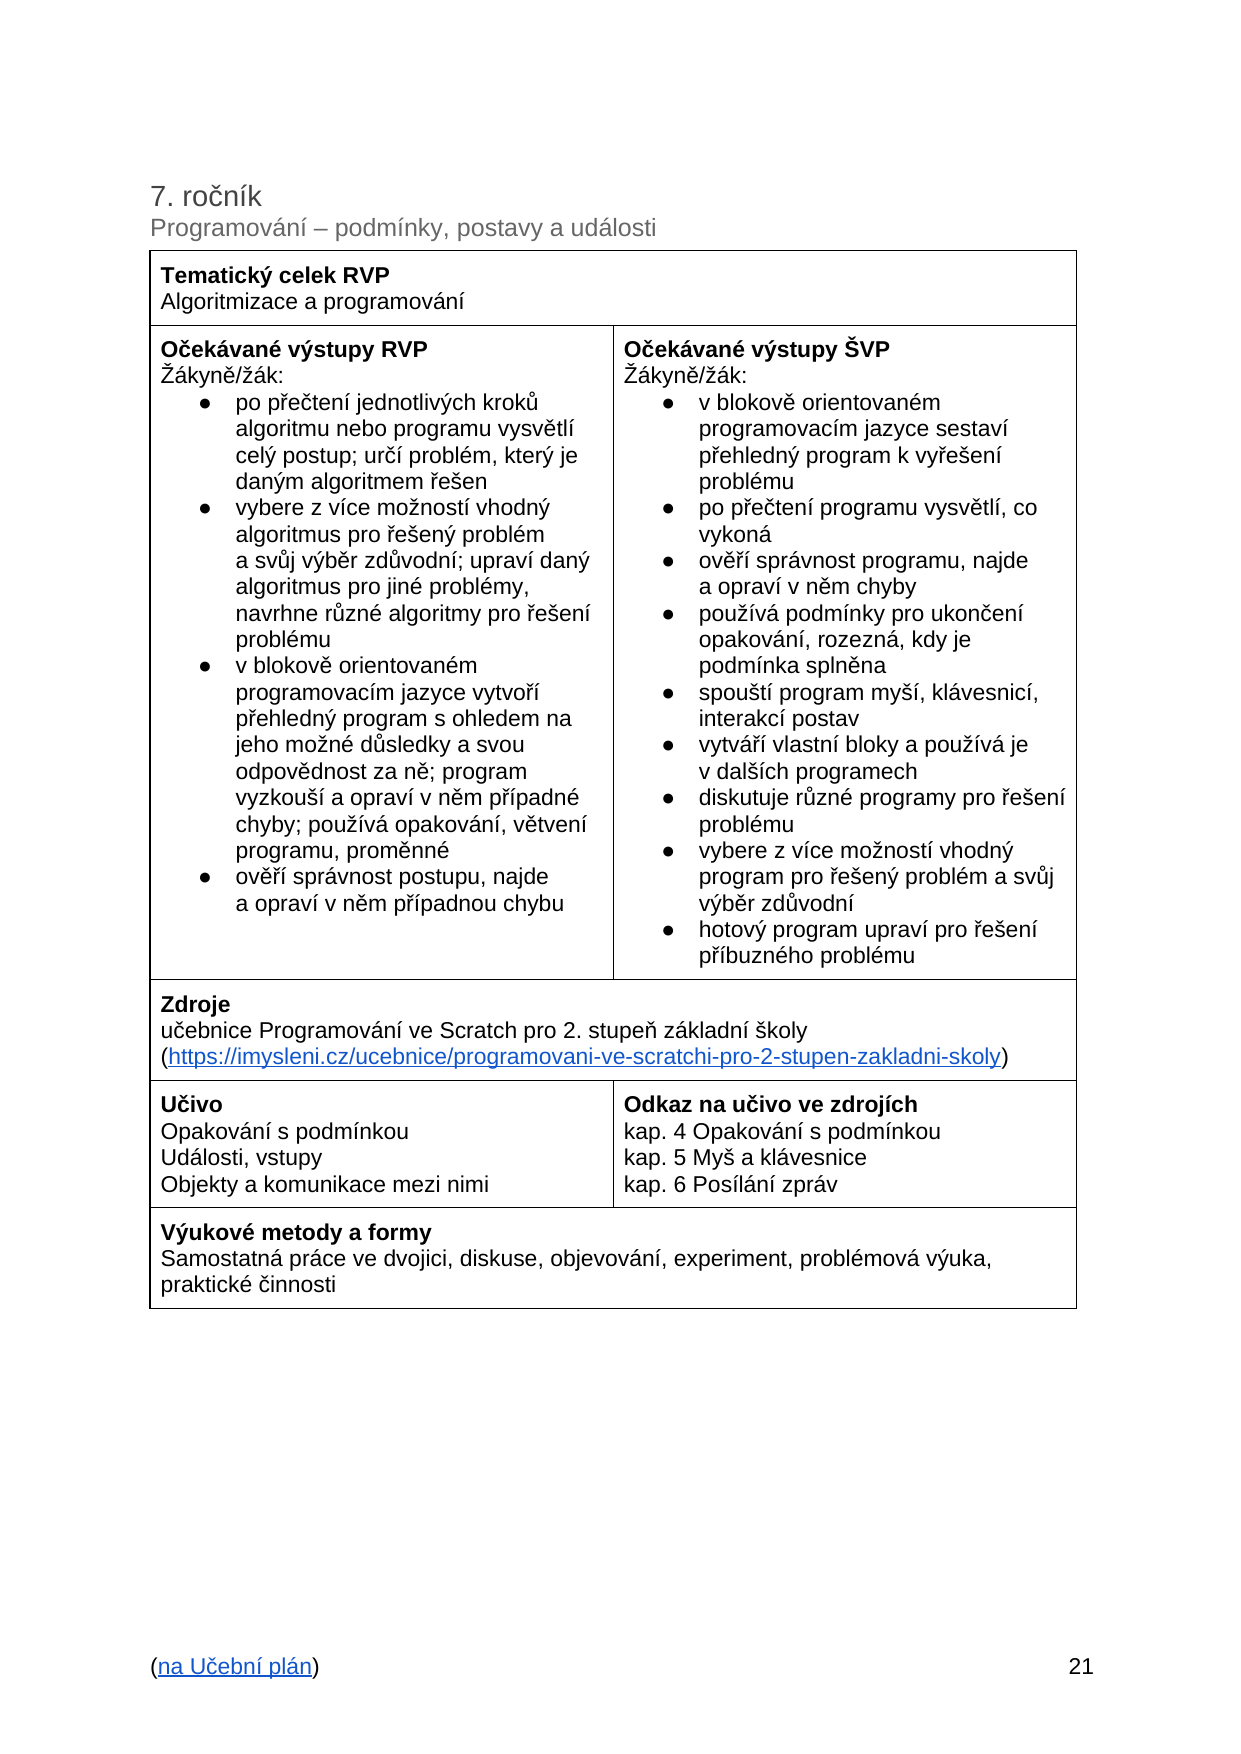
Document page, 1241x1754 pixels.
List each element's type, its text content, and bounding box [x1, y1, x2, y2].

table_cell Zdroje učebnice Programování ve Scratch pro 2. stupeň základní školy (https://imysleni.cz/ucebnice/programovani-ve-scratchi-pro-2-stupen-zakladni-skoly) [151, 980, 1076, 1080]
table_cell Očekávané výstupy ŠVP Žákyně/žák: v blokově orientovaném programovacím jazyce sestaví přehledný program k vyřešení problému po přečtení programu vysvětlí, co vykoná ověří správnost programu, najde a opraví v něm chyby používá podmínky pro ukončení opakování, rozezná, kdy je podmínka splněna spouští program myší, klávesnicí, interakcí postav vytváří vlastní bloky a používá je v dalších programech diskutuje různé programy pro řešení problému vybere z více možností vhodný program pro řešený problém a svůj výběr zdůvodní hotový program upraví pro řešení příbuzného problému [614, 326, 1076, 979]
table_cell Výukové metody a formy Samostatná práce ve dvojici, diskuse, objevování, experiment, problémová výuka, praktické činnosti [151, 1208, 1076, 1308]
table_cell Odkaz na učivo ve zdrojích kap. 4 Opakování s podmínkou kap. 5 Myš a klávesnice kap. 6 Posílání zpráv [614, 1081, 1076, 1207]
table_cell Učivo Opakování s podmínkou Události, vstupy Objekty a komunikace mezi nimi [151, 1081, 613, 1207]
table_cell Očekávané výstupy RVP Žákyně/žák: po přečtení jednotlivých kroků algoritmu nebo programu vysvětlí celý postup; určí problém, který je daným algoritmem řešen vybere z více možností vhodný algoritmus pro řešený problém a svůj výběr zdůvodní; upraví daný algoritmus pro jiné problémy, navrhne různé algoritmy pro řešení problému v blokově orientovaném programovacím jazyce vytvoří přehledný program s ohledem na jeho možné důsledky a svou odpovědnost za ně; program vyzkouší a opraví v něm případné chyby; používá opakování, větvení programu, proměnné ověří správnost postupu, najde a opraví v něm případnou chybu [151, 326, 613, 979]
subtitle Programování – podmínky, postavy a události [150, 213, 1090, 242]
subtitle 7. ročník [150, 179, 1090, 213]
table_header Tematický celek RVP Algoritmizace a programování [151, 251, 1076, 325]
